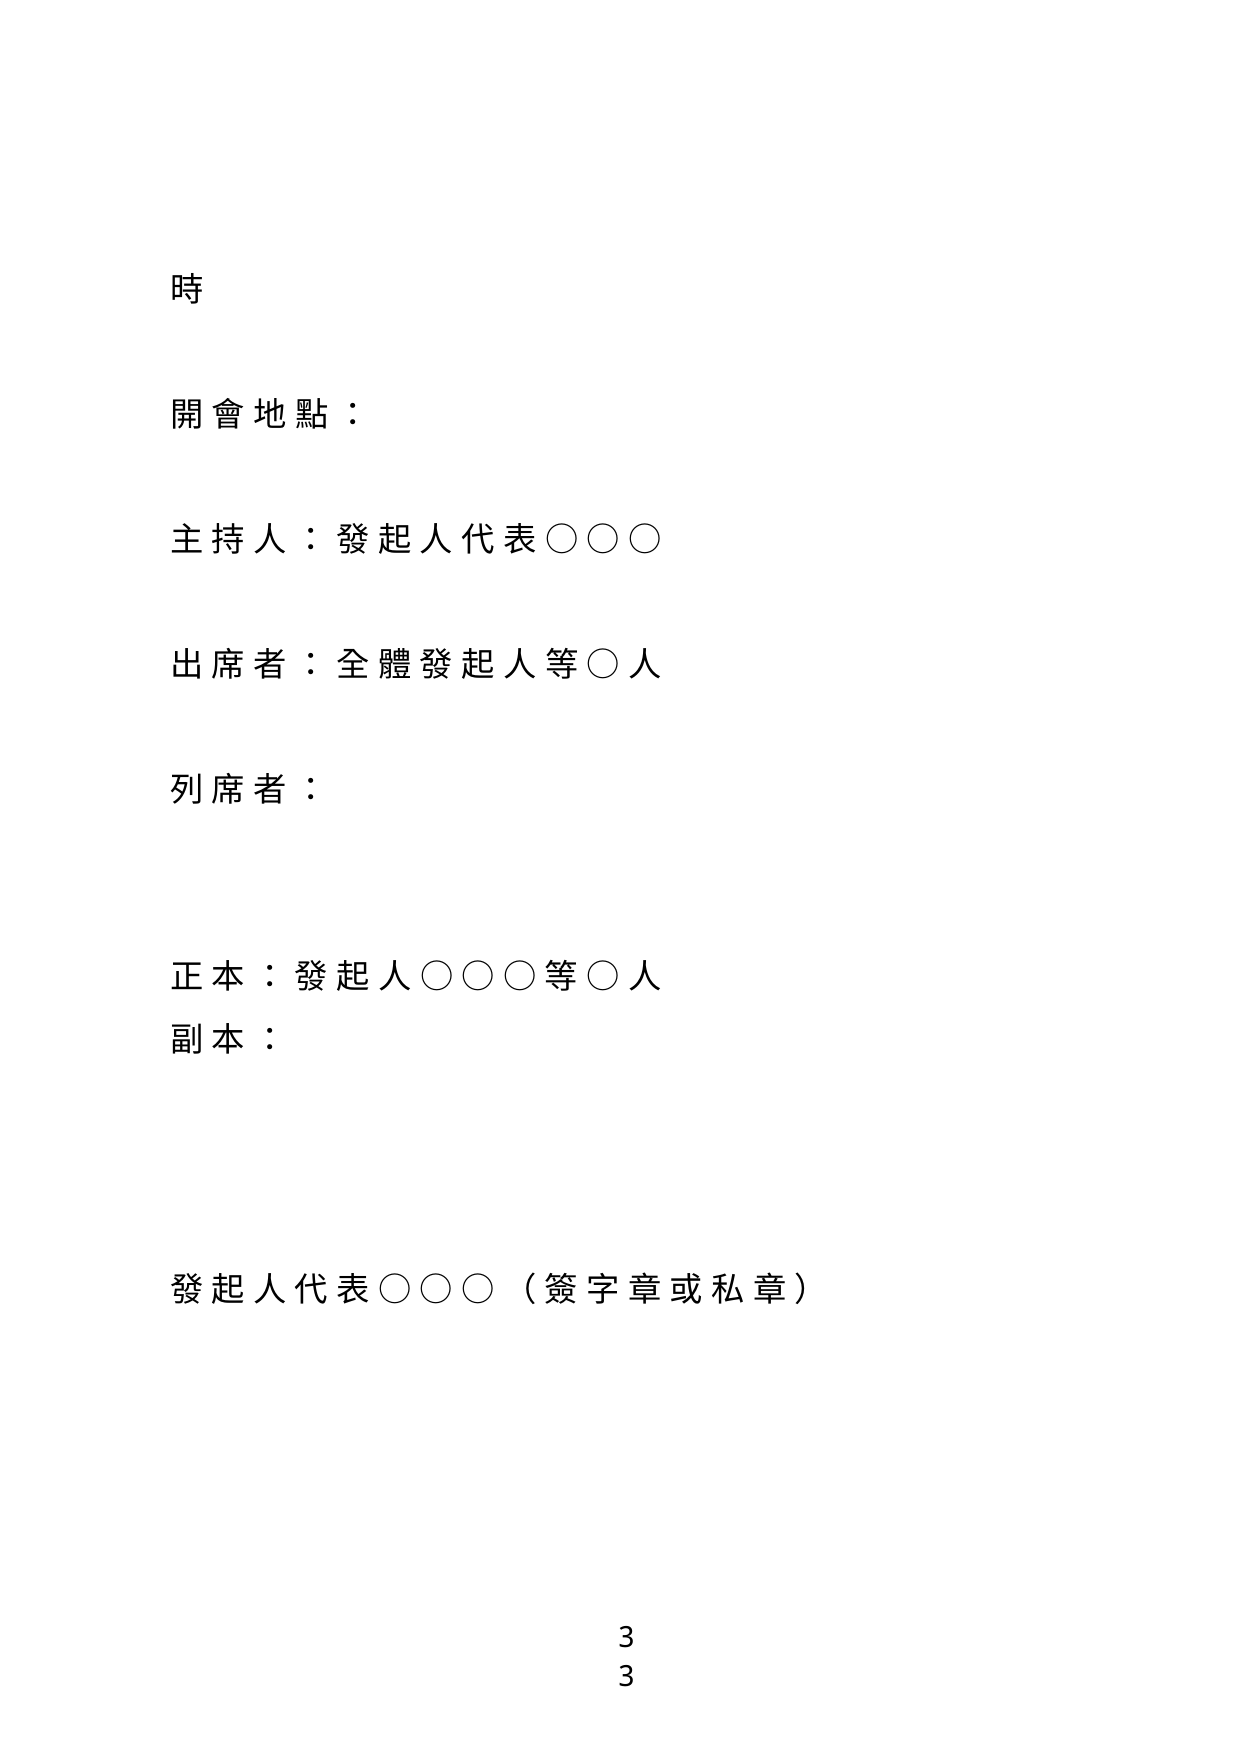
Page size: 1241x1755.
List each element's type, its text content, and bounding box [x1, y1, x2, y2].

text 發起人代表○○○（簽字章或私章） [113, 1245, 1124, 1308]
text 出席者：全體發起人等○人 [158, 620, 1079, 683]
text 副本： [158, 995, 1079, 1058]
text 時 [158, 245, 1079, 308]
text 正本：發起人○○○等○人 [158, 933, 1079, 995]
text 主持人：發起人代表○○○ [158, 495, 1079, 558]
text 列席者： [158, 745, 1079, 808]
text 開會地點： [158, 370, 1079, 433]
